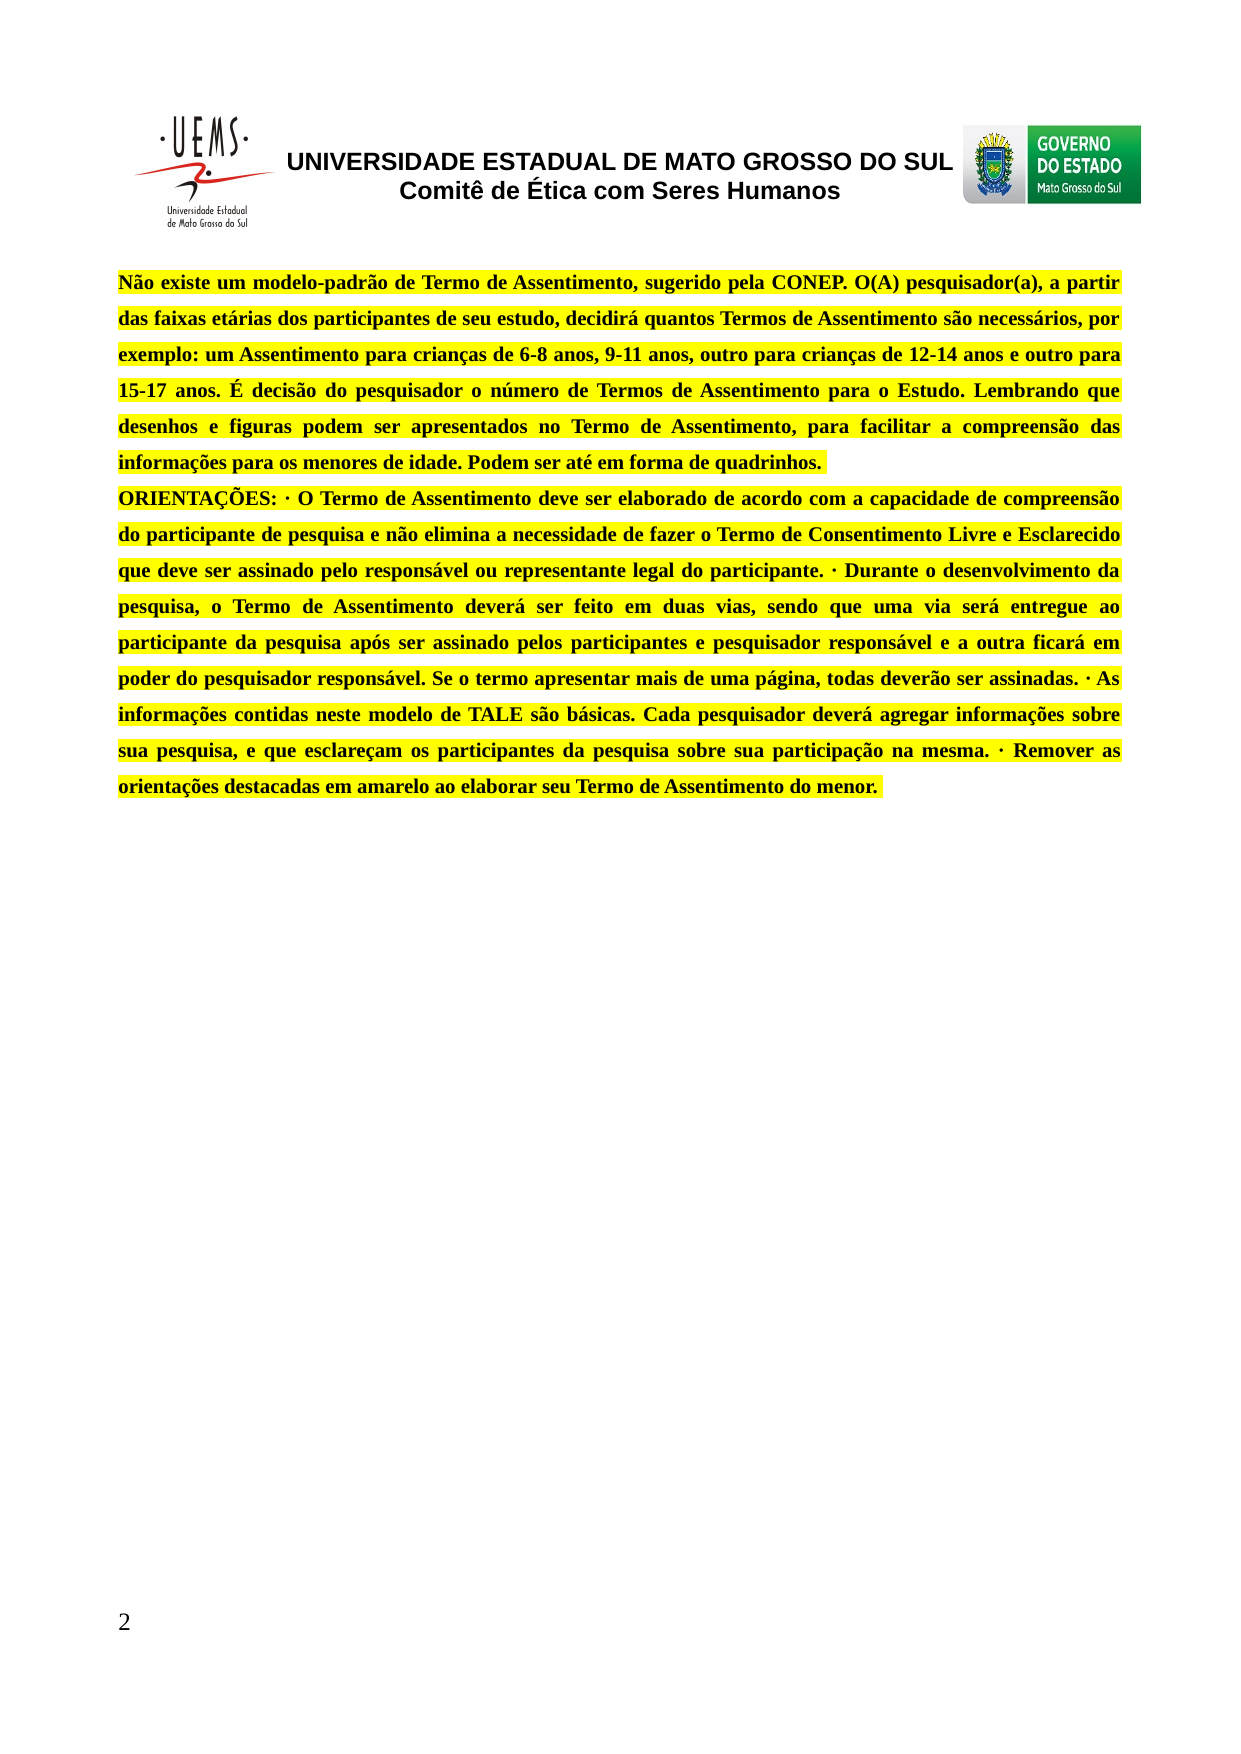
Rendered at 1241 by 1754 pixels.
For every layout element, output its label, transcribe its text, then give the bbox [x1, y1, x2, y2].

picture [134, 116, 275, 227]
text Não existe um modelo-padrão de Termo de Assentimento, sugerido pela CONEP. O(A) pesquisador(a), a partir das faixas etárias dos participantes de seu estudo, decidirá quantos Termos de Assentimento são necessários, por exemplo: um Assentimento para crianças de 6-8 anos, 9-11 anos, outro para crianças de 12-14 anos e outro para 15-17 anos. É decisão do pesquisador o número de Termos de Assentimento para o Estudo. Lembrando que desenhos e figuras podem ser apresentados no Termo de Assentimento, para facilitar a compreensão das informações para os menores de idade. Podem ser até em forma de quadrinhos. [118, 270, 1122, 474]
text ORIENTAÇÕES: · O Termo de Assentimento deve ser elaborado de acordo com a capacidade de compreensão do participante de pesquisa e não elimina a necessidade de fazer o Termo de Consentimento Livre e Esclarecido que deve ser assinado pelo responsável ou representante legal do participante. · Durante o desenvolvimento da pesquisa, o Termo de Assentimento deverá ser feito em duas vias, sendo que uma via será entregue ao participante da pesquisa após ser assinado pelos participantes e pesquisador responsável e a outra ficará em poder do pesquisador responsável. Se o termo apresentar mais de uma página, todas deverão ser assinadas. · As informações contidas neste modelo de TALE são básicas. Cada pesquisador deverá agregar informações sobre sua pesquisa, e que esclareçam os participantes da pesquisa sobre sua participação na mesma. · Remover as orientações destacadas em amarelo ao elaborar seu Termo de Assentimento do menor. [118, 486, 1122, 798]
picture [960, 122, 1144, 207]
